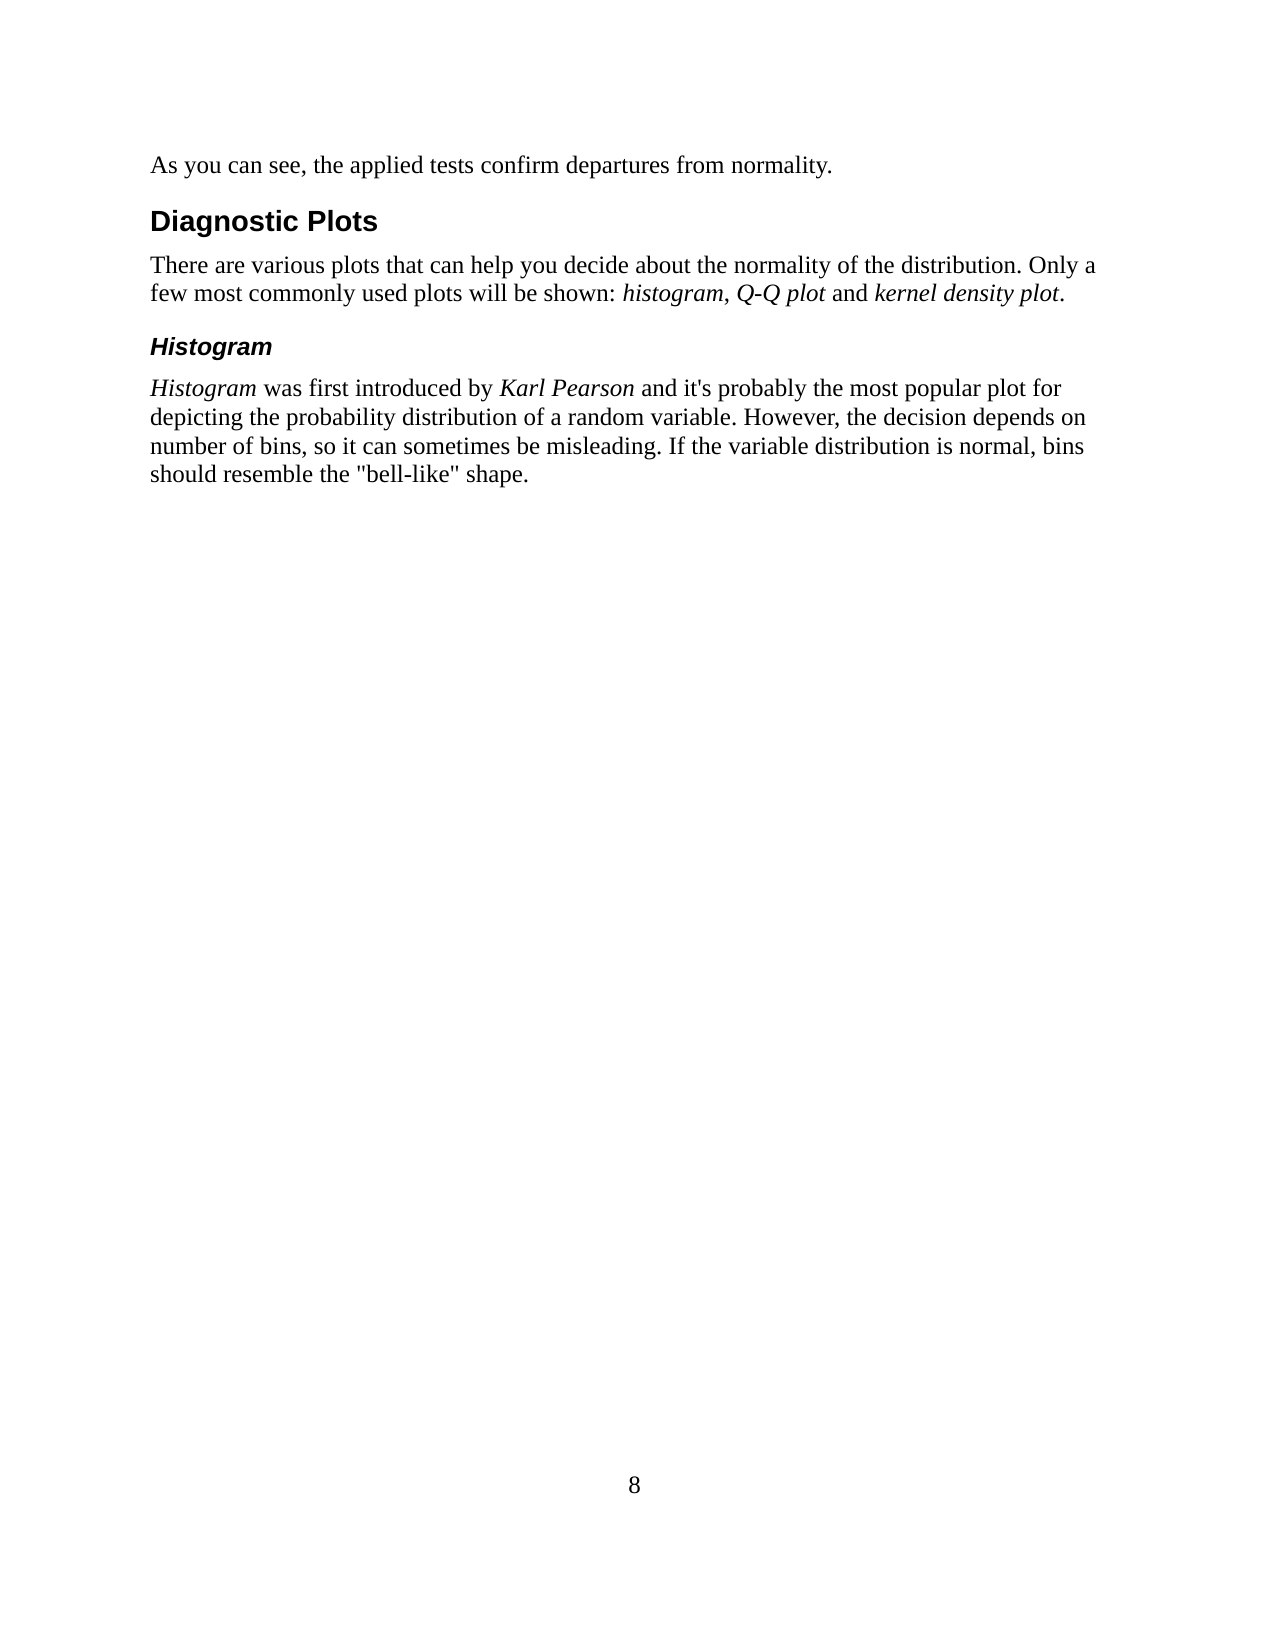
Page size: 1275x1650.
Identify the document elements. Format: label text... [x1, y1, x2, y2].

text As you can see, the applied tests confirm departures from normality. [150, 150, 1125, 179]
text Histogram was first introduced by Karl Pearson and it's probably the most popular plot for depicting the probability distribution of a random variable. However, the decision depends on number of bins, so it can sometimes be misleading. If the variable distribution is normal, bins should resemble the "bell-like" shape. [150, 373, 1125, 488]
text There are various plots that can help you decide about the normality of the distribution. Only a few most commonly used plots will be shown: histogram, Q-Q plot and kernel density plot. [150, 250, 1125, 307]
subtitle Diagnostic Plots [150, 204, 1125, 237]
subtitle Histogram [150, 332, 1125, 361]
